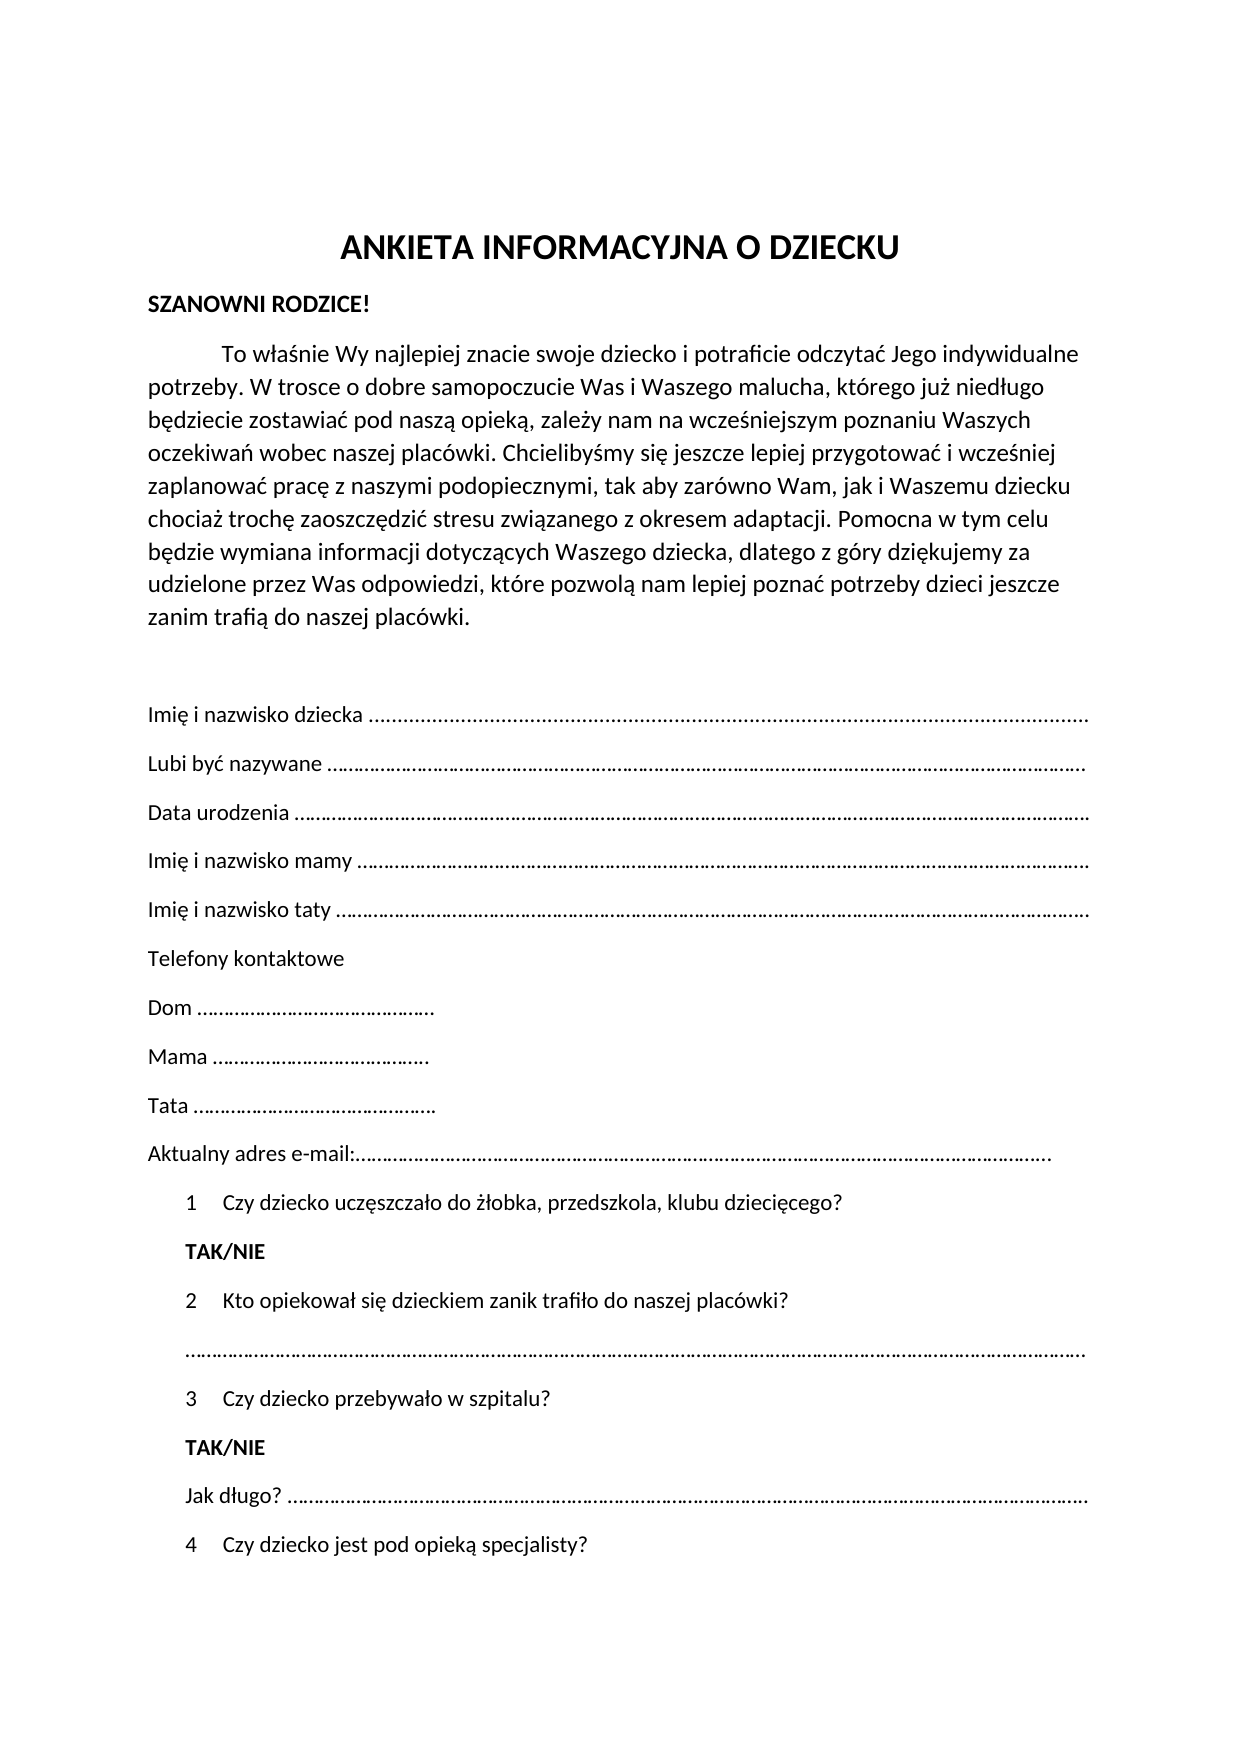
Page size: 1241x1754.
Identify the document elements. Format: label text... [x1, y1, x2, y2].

text Mama ………………………………….. [148, 1042, 1093, 1070]
text TAK/NIE [185, 1433, 1093, 1461]
text Jak długo? …………………………………………………………………………………………………………………………………….. [185, 1482, 1093, 1509]
text Imię i nazwisko taty …………………………………………………………………………………………………………………………….. [148, 895, 1093, 923]
text TAK/NIE [185, 1237, 1093, 1265]
text Imię i nazwisko mamy …………………………………………………………………………………………………………………………. [148, 846, 1093, 874]
list Czy dziecko jest pod opieką specjalisty? [185, 1530, 1093, 1558]
text Lubi być nazywane ……………………………………………………………………………………………………………………………… [148, 749, 1093, 777]
text ……………………………………………………………………………………………………………………………………………………… [185, 1335, 1093, 1363]
text Tata ………………………………………. [148, 1091, 1093, 1119]
list Czy dziecko uczęszczało do żłobka, przedszkola, klubu dziecięcego? [185, 1188, 1093, 1216]
text To właśnie Wy najlepiej znacie swoje dziecko i potraficie odczytać Jego indywidualne potrzeby. W trosce o dobre samopoczucie Was i Waszego malucha, którego już niedługo będziecie zostawiać pod naszą opieką, zależy nam na wcześniejszym poznaniu Waszych oczekiwań wobec naszej placówki. Chcielibyśmy się jeszcze lepiej przygotować i wcześniej zaplanować pracę z naszymi podopiecznymi, tak aby zarówno Wam, jak i Waszemu dziecku chociaż trochę zaoszczędzić stresu związanego z okresem adaptacji. Pomocna w tym celu będzie wymiana informacji dotyczących Waszego dziecka, dlatego z góry dziękujemy za udzielone przez Was odpowiedzi, które pozwolą nam lepiej poznać potrzeby dzieci jeszcze zanim trafią do naszej placówki. [148, 338, 1093, 632]
text Dom ……………………………………… [148, 993, 1093, 1021]
text SZANOWNI RODZICE! [148, 288, 1093, 319]
text ANKIETA INFORMACYJNA O DZIECKU [148, 224, 1093, 268]
text Imię i nazwisko dziecka ............................................................................................................................. [148, 700, 1093, 728]
list Czy dziecko przebywało w szpitalu? [185, 1384, 1093, 1412]
text Telefony kontaktowe [148, 944, 1093, 972]
text Data urodzenia ……………………………………………………………………………………………………………………………………. [148, 798, 1093, 826]
text Aktualny adres e-mail:…………………………………………………………………………………………………………………... [148, 1139, 1093, 1168]
list Kto opiekował się dzieckiem zanik trafiło do naszej placówki? [185, 1286, 1093, 1314]
